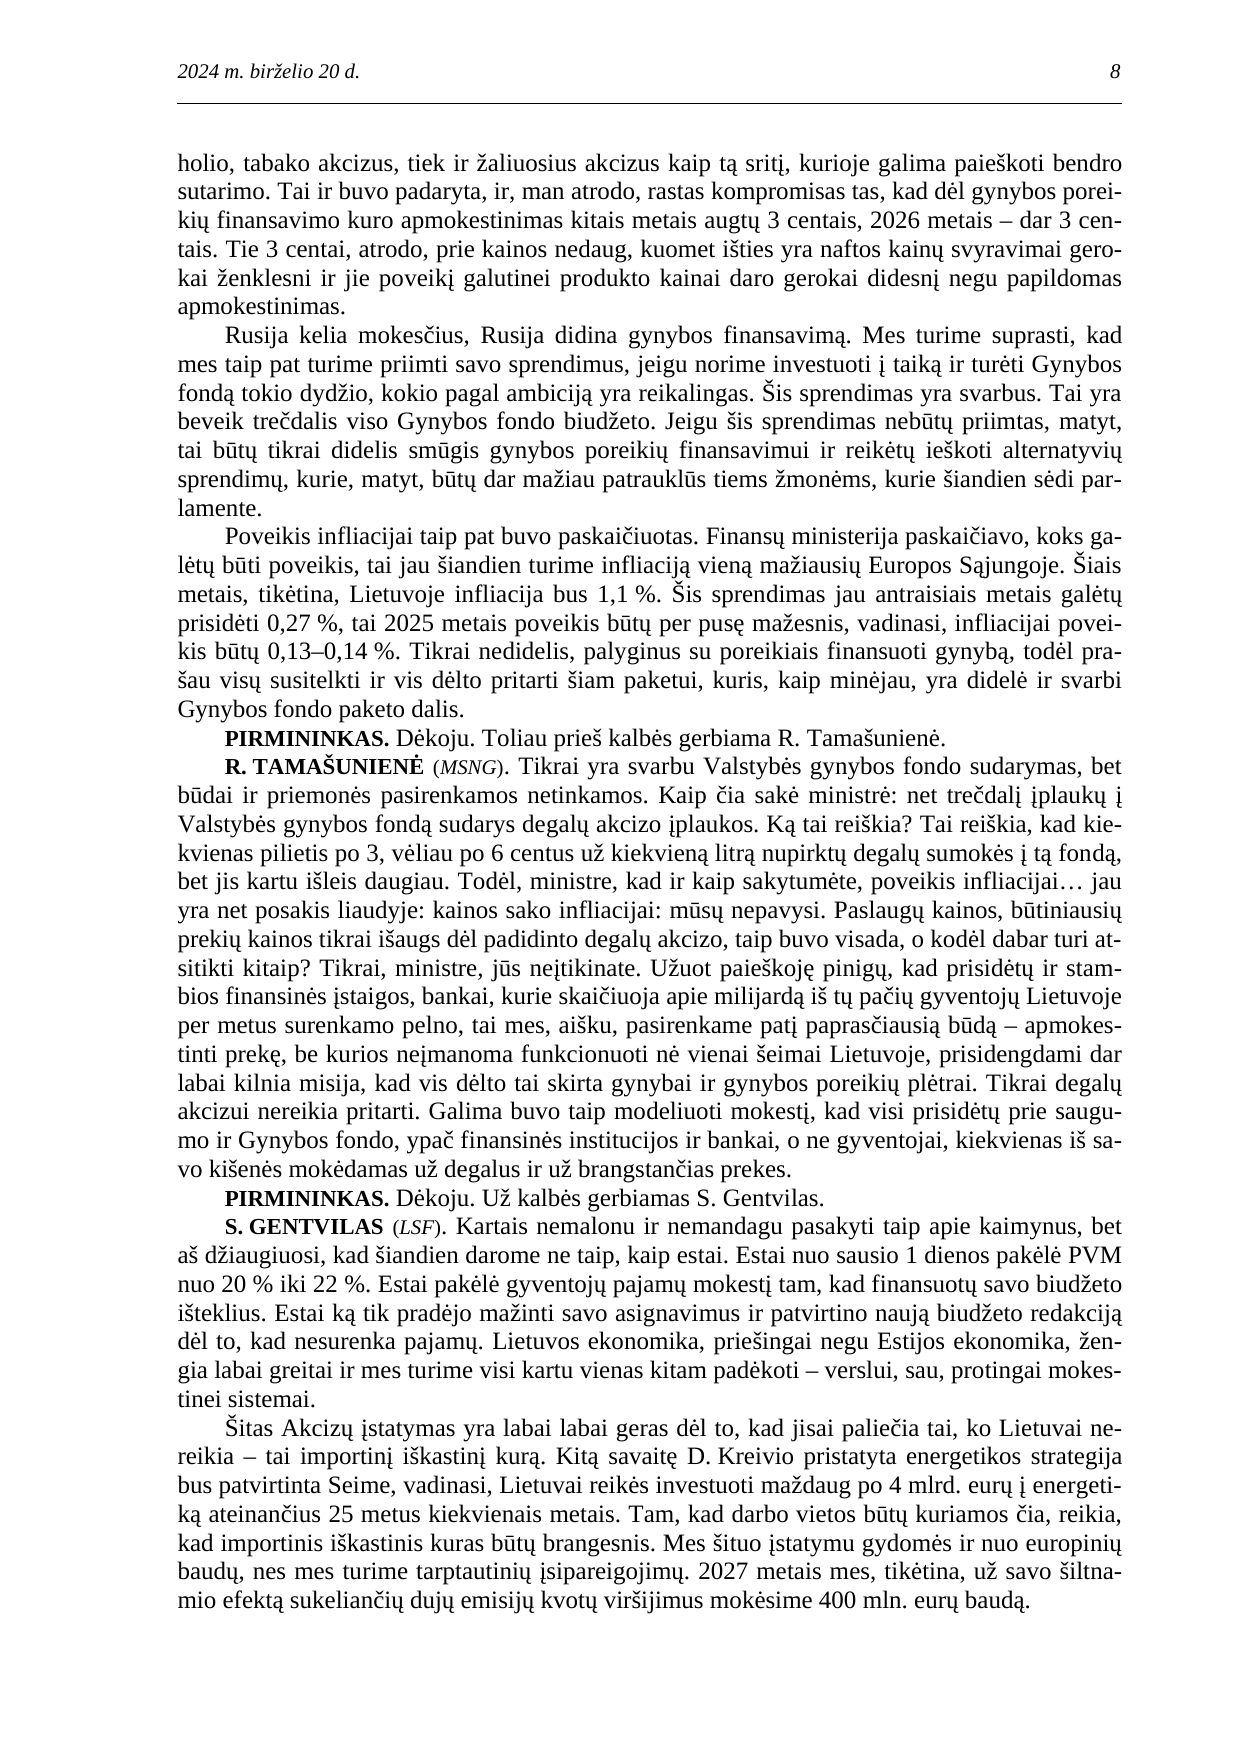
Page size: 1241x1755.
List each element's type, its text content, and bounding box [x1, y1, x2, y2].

text Ši­tas Ak­ci­zų įsta­ty­mas yra la­bai la­bai ge­ras dėl to, kad ji­sai pa­lie­čia tai, ko Lie­tu­vai ne­rei­kia – tai im­por­ti­nį iš­kas­ti­nį ku­rą. Ki­tą sa­vai­tę D. Krei­vio pri­sta­ty­ta ener­ge­ti­kos stra­te­gi­ja bus pa­tvir­tin­ta Sei­me, va­di­na­si, Lie­tu­vai rei­kės in­ves­tuo­ti maž­daug po 4 mlrd. eu­rų į ener­ge­ti­ką at­ei­nan­čius 25 me­tus kiek­vie­nais me­tais. Tam, kad dar­bo vie­tos bū­tų ku­ria­mos čia, rei­kia, kad im­por­ti­nis iš­kas­ti­nis ku­ras bū­tų bran­ges­nis. Mes ši­tuo įsta­ty­mu gy­do­mės ir nuo eu­ro­pi­nių bau­dų, nes mes tu­ri­me tarp­tau­ti­nių įsi­pa­rei­go­ji­mų. 2027 me­tais mes, ti­kė­ti­na, už sa­vo šilt­na­mio efek­tą su­ke­lian­čių du­jų emi­si­jų kvo­tų vir­ši­ji­mus mo­kė­si­me 400 mln. eu­rų bau­dą. [177, 1413, 1122, 1614]
text R. TAMAŠUNIENĖ (MSNG). Tik­rai yra svar­bu Vals­ty­bės gy­ny­bos fon­do su­da­ry­mas, bet bū­dai ir prie­mo­nės pa­si­ren­ka­mos ne­tin­ka­mos. Kaip čia sa­kė mi­nist­rė: net treč­da­lį įplau­kų į Vals­ty­bės gy­ny­bos fon­dą su­da­rys de­ga­lų ak­ci­zo įplau­kos. Ką tai reiš­kia? Tai reiš­kia, kad kie­k­vie­nas pi­lie­tis po 3, vė­liau po 6 cen­tus už kiek­vie­ną lit­rą nu­pirk­tų de­ga­lų su­mo­kės į tą fon­dą, bet jis kar­tu iš­leis dau­giau. To­dėl, mi­nist­re, kad ir kaip sa­ky­tu­mė­te, po­vei­kis in­flia­ci­jai… jau yra net po­sa­kis liau­dy­je: kai­nos sa­ko in­flia­ci­jai: mū­sų ne­pa­vy­si. Pa­slau­gų kai­nos, bū­ti­niau­sių pre­kių kai­nos tik­rai iš­augs dėl pa­di­din­to de­ga­lų ak­ci­zo, taip bu­vo vi­sa­da, o ko­dėl da­bar tu­ri at­si­tik­ti ki­taip? Tik­rai, mi­nist­re, jūs ne­įti­ki­na­te. Užuot pa­ieš­ko­ję pi­ni­gų, kad pri­si­dė­tų ir stam­bios fi­nan­si­nės įstai­gos, ban­kai, ku­rie skai­čiuo­ja apie mi­li­jar­dą iš tų pa­čių gy­ven­to­jų Lie­tu­vo­je per me­tus su­ren­ka­mo pel­no, tai mes, aiš­ku, pa­si­ren­ka­me pa­tį pa­pras­čiau­sią bū­dą – ap­mo­kes­tin­ti pre­kę, be ku­rios ne­įma­no­ma funk­cio­nuo­ti nė vie­nai šei­mai Lie­tu­vo­je, pri­si­deng­da­mi dar la­bai kil­nia mi­si­ja, kad vis dėl­to tai skir­ta gy­ny­bai ir gy­ny­bos po­rei­kių plėt­rai. Tik­rai de­ga­lų ak­ci­zui ne­rei­kia pri­tar­ti. Ga­li­ma bu­vo taip mo­de­liuo­ti mo­kes­tį, kad vi­si pri­si­dė­tų prie sau­gu­mo ir Gy­ny­bos fon­do, ypač fi­nan­si­nės ins­ti­tu­ci­jos ir ban­kai, o ne gy­ven­to­jai, kiek­vie­nas iš sa­vo ki­še­nės mo­kė­da­mas už de­ga­lus ir už brangs­tan­čias pre­kes. [177, 751, 1122, 1183]
text ho­lio, ta­ba­ko ak­ci­zus, tiek ir ža­liuo­sius ak­ci­zus kaip tą sri­tį, ku­rio­je ga­li­ma pa­ieš­ko­ti ben­dro su­ta­ri­mo. Tai ir bu­vo pa­da­ry­ta, ir, man at­ro­do, ras­tas kom­pro­mi­sas tas, kad dėl gy­ny­bos po­rei­kių fi­nan­sa­vi­mo ku­ro ap­mo­kes­ti­ni­mas ki­tais me­tais aug­tų 3 cen­tais, 2026 me­tais – dar 3 cen­tais. Tie 3 cen­tai, at­ro­do, prie kai­nos ne­daug, kuo­met iš­ties yra naf­tos kai­nų svy­ra­vi­mai ge­ro­kai žen­kles­ni ir jie po­vei­kį ga­lu­ti­nei pro­duk­to kai­nai da­ro ge­ro­kai di­des­nį ne­gu pa­pil­do­mas ap­mo­kes­ti­ni­mas. [177, 148, 1122, 320]
text PIRMININKAS. Dė­ko­ju. Už kal­bės ger­bia­mas S. Gent­vi­las. [177, 1183, 1122, 1211]
text S. GENTVILAS (LSF). Kar­tais ne­ma­lo­nu ir ne­man­da­gu pa­sa­ky­ti taip apie kai­my­nus, bet aš džiau­giuo­si, kad šian­dien da­ro­me ne taip, kaip es­tai. Es­tai nuo sau­sio 1 die­nos pa­kė­lė PVM nuo 20 % iki 22 %. Es­tai pa­kė­lė gy­ven­to­jų pa­ja­mų mo­kes­tį tam, kad fi­nan­suo­tų sa­vo biu­dže­to iš­tek­lius. Es­tai ką tik pra­dė­jo ma­žin­ti sa­vo asig­na­vi­mus ir pa­tvir­ti­no nau­ją biu­dže­to re­dak­ci­ją dėl to, kad ne­su­ren­ka pa­ja­mų. Lie­tu­vos eko­no­mi­ka, prie­šin­gai ne­gu Es­ti­jos eko­no­mi­ka, žen­gia la­bai grei­tai ir mes tu­ri­me vi­si kar­tu vie­nas ki­tam pa­dė­ko­ti – ver­slui, sau, pro­tin­gai mo­kes­ti­nei sis­te­mai. [177, 1211, 1122, 1413]
text Ru­si­ja ke­lia mo­kes­čius, Ru­si­ja di­di­na gy­ny­bos fi­nan­sa­vi­mą. Mes tu­ri­me su­pras­ti, kad mes taip pat tu­ri­me pri­im­ti sa­vo spren­di­mus, jei­gu no­ri­me in­ves­tuo­ti į tai­ką ir tu­rė­ti Gy­ny­bos fon­dą to­kio dy­džio, ko­kio pa­gal am­bi­ci­ją yra rei­ka­lin­gas. Šis spren­di­mas yra svar­bus. Tai yra be­veik treč­da­lis vi­so Gy­ny­bos fon­do biu­dže­to. Jei­gu šis spren­di­mas ne­bū­tų pri­im­tas, ma­tyt, tai bū­tų tik­rai di­de­lis smū­gis gy­ny­bos po­rei­kių fi­nan­sa­vi­mui ir rei­kė­tų ieš­ko­ti al­ter­na­ty­vių spren­di­mų, ku­rie, ma­tyt, bū­tų dar ma­žiau pa­trauk­lūs tiems žmo­nėms, ku­rie šian­dien sė­di par­la­men­te. [177, 320, 1122, 521]
text PIRMININKAS. Dė­ko­ju. To­liau prieš kal­bės ger­bia­ma R. Ta­ma­šu­nie­nė. [177, 723, 1122, 751]
text Po­vei­kis in­flia­ci­jai taip pat bu­vo pa­skai­čiuo­tas. Fi­nan­sų mi­nis­te­ri­ja pa­skai­čia­vo, koks ga­lė­tų bū­ti po­vei­kis, tai jau šian­dien tu­ri­me in­flia­ci­ją vie­ną ma­žiau­sių Eu­ro­pos Są­jun­go­je. Šiais me­tais, ti­kė­ti­na, Lie­tu­vo­je in­flia­ci­ja bus 1,1 %. Šis spren­di­mas jau ant­rai­siais me­tais ga­lė­tų pri­si­dė­ti 0,27 %, tai 2025 me­tais po­vei­kis bū­tų per pu­sę ma­žes­nis, va­di­na­si, in­flia­ci­jai po­vei­kis bū­tų 0,13–0,14 %. Tik­rai ne­di­de­lis, pa­ly­gi­nus su po­rei­kiais fi­nan­suo­ti gy­ny­bą, to­dėl pra­šau vi­sų su­si­telk­ti ir vis dėl­to pri­tar­ti šiam pa­ke­tui, ku­ris, kaip mi­nė­jau, yra di­de­lė ir svar­bi Gy­ny­bos fon­do pa­ke­to da­lis. [177, 521, 1122, 723]
